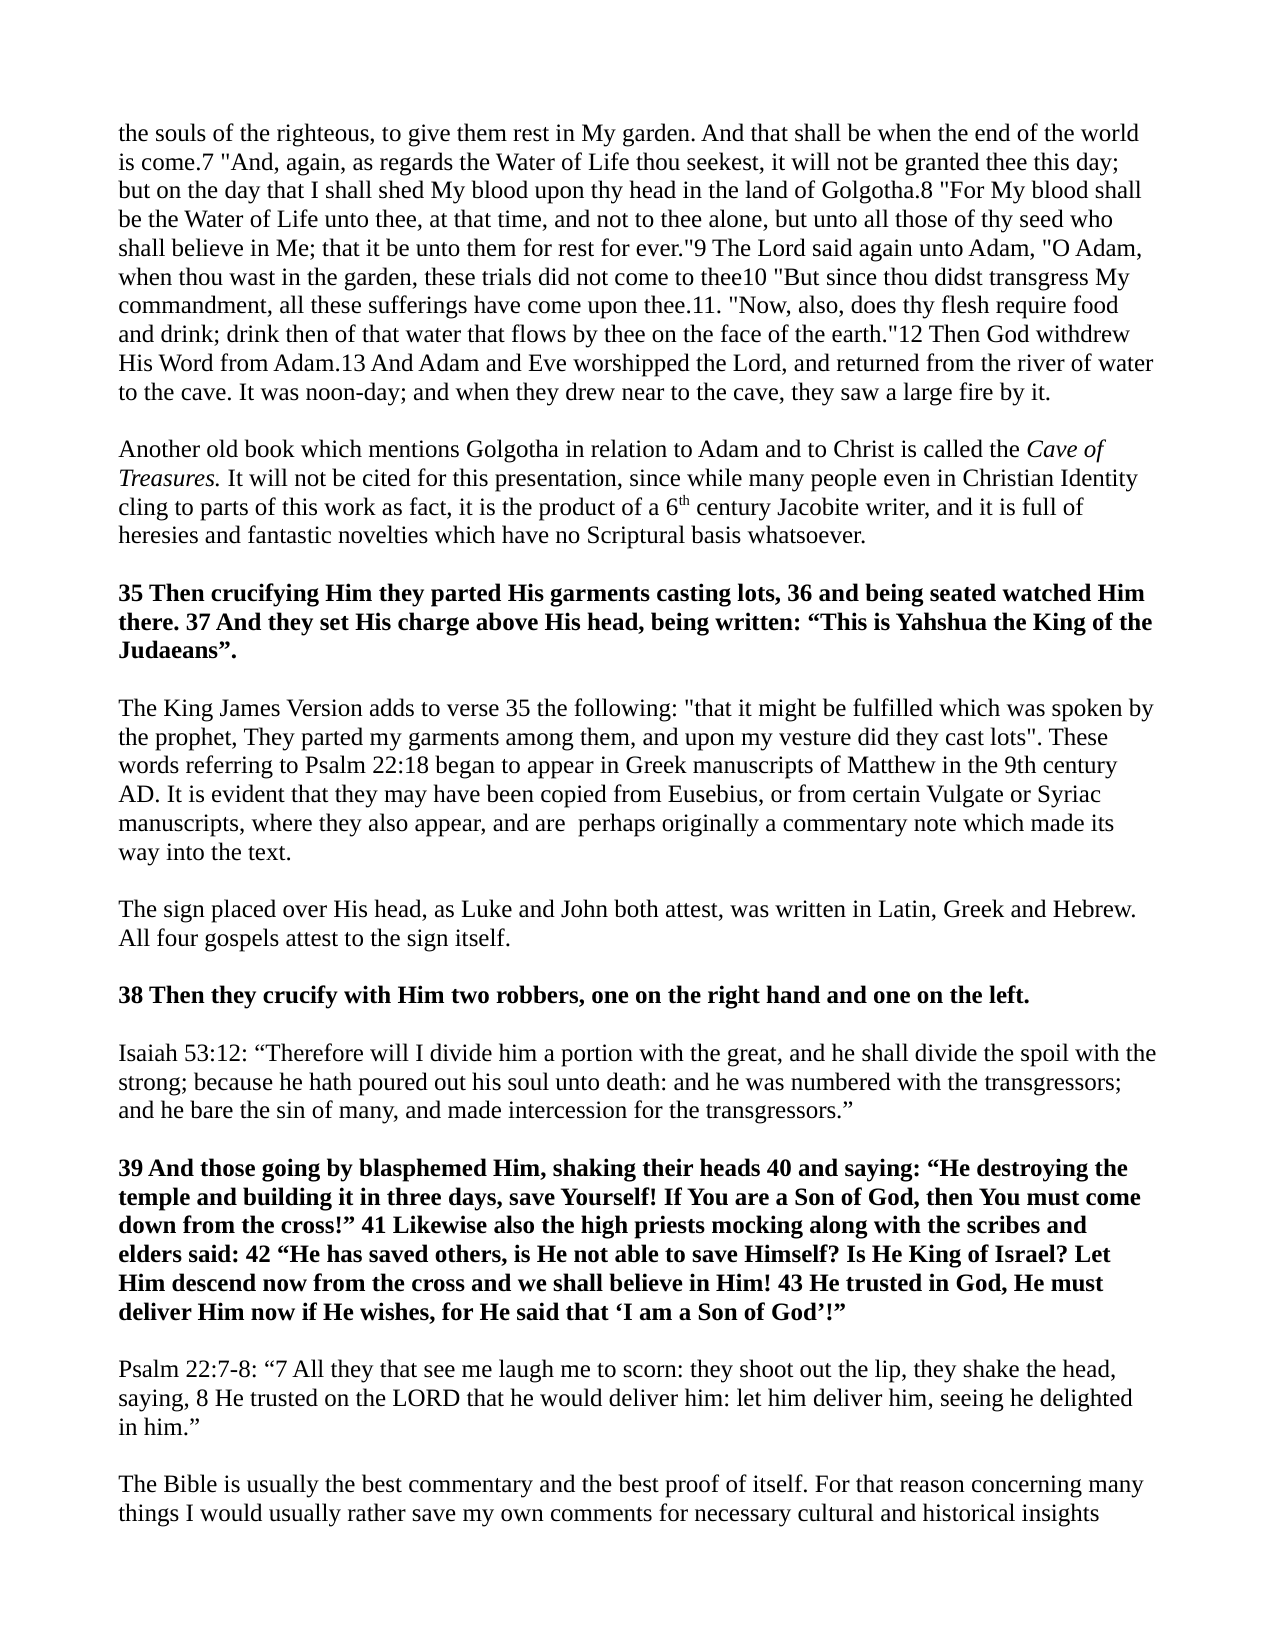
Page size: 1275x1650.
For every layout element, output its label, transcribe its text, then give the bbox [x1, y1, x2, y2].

text 39 And those going by blasphemed Him, shaking their heads 40 and saying: “He destroying the temple and building it in three days, save Yourself! If You are a Son of God, then You must come down from the cross!” 41 Likewise also the high priests mocking along with the scribes and elders said: 42 “He has saved others, is He not able to save Himself? Is He King of Israel? Let Him descend now from the cross and we shall believe in Him! 43 He trusted in God, He must deliver Him now if He wishes, for He said that ‘I am a Son of God’!” [118, 1153, 1157, 1326]
text Psalm 22:7-8: “7 All they that see me laugh me to scorn: they shoot out the lip, they shake the head, saying, 8 He trusted on the LORD that he would deliver him: let him deliver him, seeing he delighted in him.” [118, 1354, 1157, 1441]
text The King James Version adds to verse 35 the following: "that it might be fulfilled which was spoken by the prophet, They parted my garments among them, and upon my vesture did they cast lots". These words referring to Psalm 22:18 began to appear in Greek manuscripts of Matthew in the 9th century AD. It is evident that they may have been copied from Eusebius, or from certain Vulgate or Syriac manuscripts, where they also appear, and are perhaps originally a commentary note which made its way into the text. [118, 693, 1157, 866]
text Another old book which mentions Golgotha in relation to Adam and to Christ is called the Cave of Treasures. It will not be cited for this presentation, since while many people even in Christian Identity cling to parts of this work as fact, it is the product of a 6th century Jacobite writer, and it is full of heresies and fantastic novelties which have no Scriptural basis whatsoever. [118, 434, 1157, 549]
text 35 Then crucifying Him they parted His garments casting lots, 36 and being seated watched Him there. 37 And they set His charge above His head, being written: “This is Yahshua the King of the Judaeans”. [118, 578, 1157, 664]
text 38 Then they crucify with Him two robbers, one on the right hand and one on the left. [118, 981, 1157, 1009]
text the souls of the righteous, to give them rest in My garden. And that shall be when the end of the world is come.7 "And, again, as regards the Water of Life thou seekest, it will not be granted thee this day; but on the day that I shall shed My blood upon thy head in the land of Golgotha.8 "For My blood shall be the Water of Life unto thee, at that time, and not to thee alone, but unto all those of thy seed who shall believe in Me; that it be unto them for rest for ever."9 The Lord said again unto Adam, "O Adam, when thou wast in the garden, these trials did not come to thee10 "But since thou didst transgress My commandment, all these sufferings have come upon thee.11. "Now, also, does thy flesh require food and drink; drink then of that water that flows by thee on the face of the earth."12 Then God withdrew His Word from Adam.13 And Adam and Eve worshipped the Lord, and returned from the river of water to the cave. It was noon-day; and when they drew near to the cave, they saw a large fire by it. [118, 118, 1157, 406]
text The Bible is usually the best commentary and the best proof of itself. For that reason concerning many things I would usually rather save my own comments for necessary cultural and historical insights [118, 1469, 1157, 1527]
text Isaiah 53:12: “Therefore will I divide him a portion with the great, and he shall divide the spoil with the strong; because he hath poured out his soul unto death: and he was numbered with the transgressors; and he bare the sin of many, and made intercession for the transgressors.” [118, 1038, 1157, 1124]
text The sign placed over His head, as Luke and John both attest, was written in Latin, Greek and Hebrew. All four gospels attest to the sign itself. [118, 894, 1157, 952]
